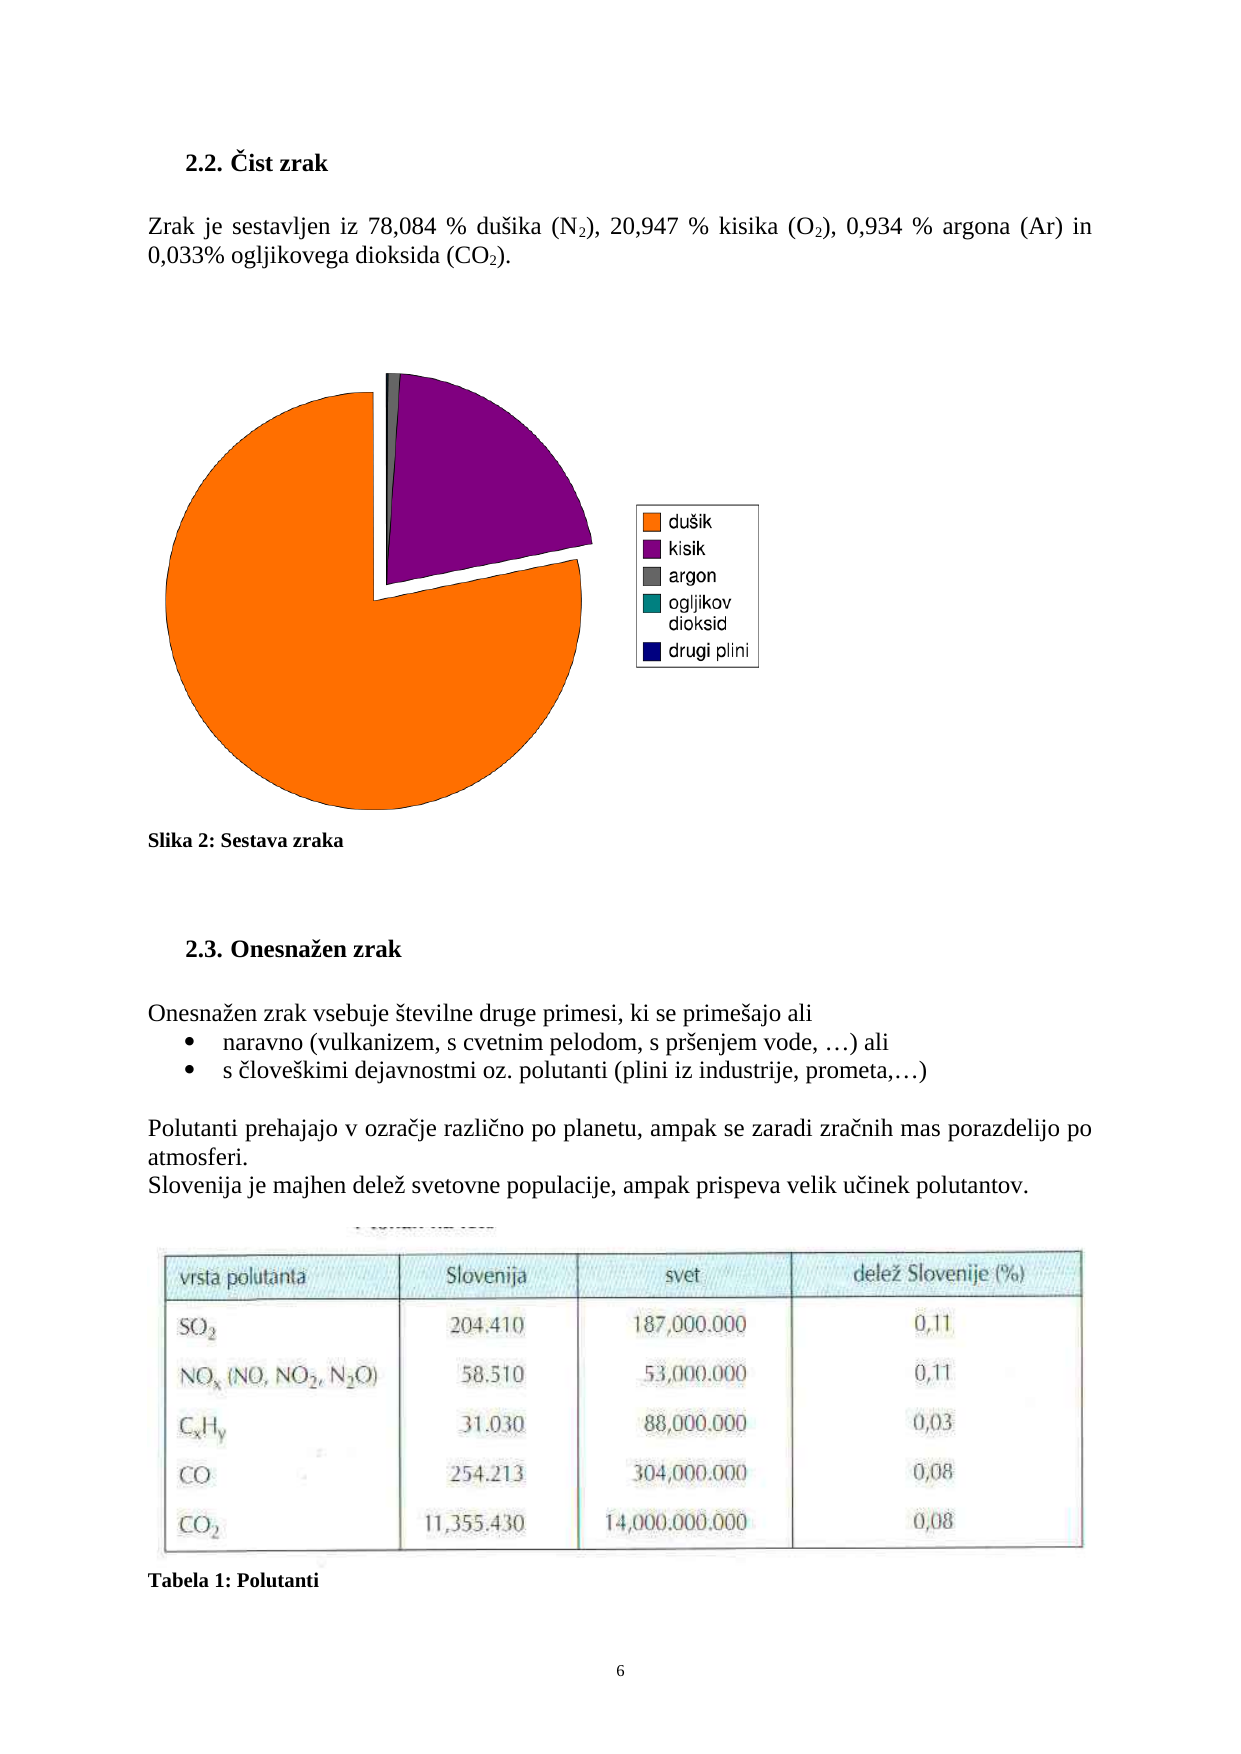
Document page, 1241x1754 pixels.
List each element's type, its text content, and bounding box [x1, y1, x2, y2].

subtitle Onesnažen zrak [185, 934, 1093, 963]
picture [147, 1227, 1104, 1569]
subtitle Čist zrak [185, 148, 1093, 176]
list naravno (vulkanizem, s cvetnim pelodom, s pršenjem vode, …) ali [185, 1027, 1093, 1055]
text Slika 2: Sestava zraka [148, 828, 1093, 852]
text Zrak je sestavljen iz 78,084 % dušika (N2), 20,947 % kisika (O2), 0,934 % argona (Ar) in 0,033% ogljikovega dioksida (CO2). [148, 211, 1093, 269]
list s človeškimi dejavnostmi oz. polutanti (plini iz industrije, prometa,…) [185, 1055, 1093, 1084]
text Slovenija je majhen delež svetovne populacije, ampak prispeva velik učinek polutantov. [148, 1170, 1093, 1199]
text Onesnažen zrak vsebuje številne druge primesi, ki se primešajo ali [148, 998, 1093, 1027]
text Tabela 1: Polutanti [148, 1569, 1093, 1592]
text Polutanti prehajajo v ozračje različno po planetu, ampak se zaradi zračnih mas porazdelijo po atmosferi. [148, 1113, 1093, 1170]
picture [147, 355, 777, 828]
